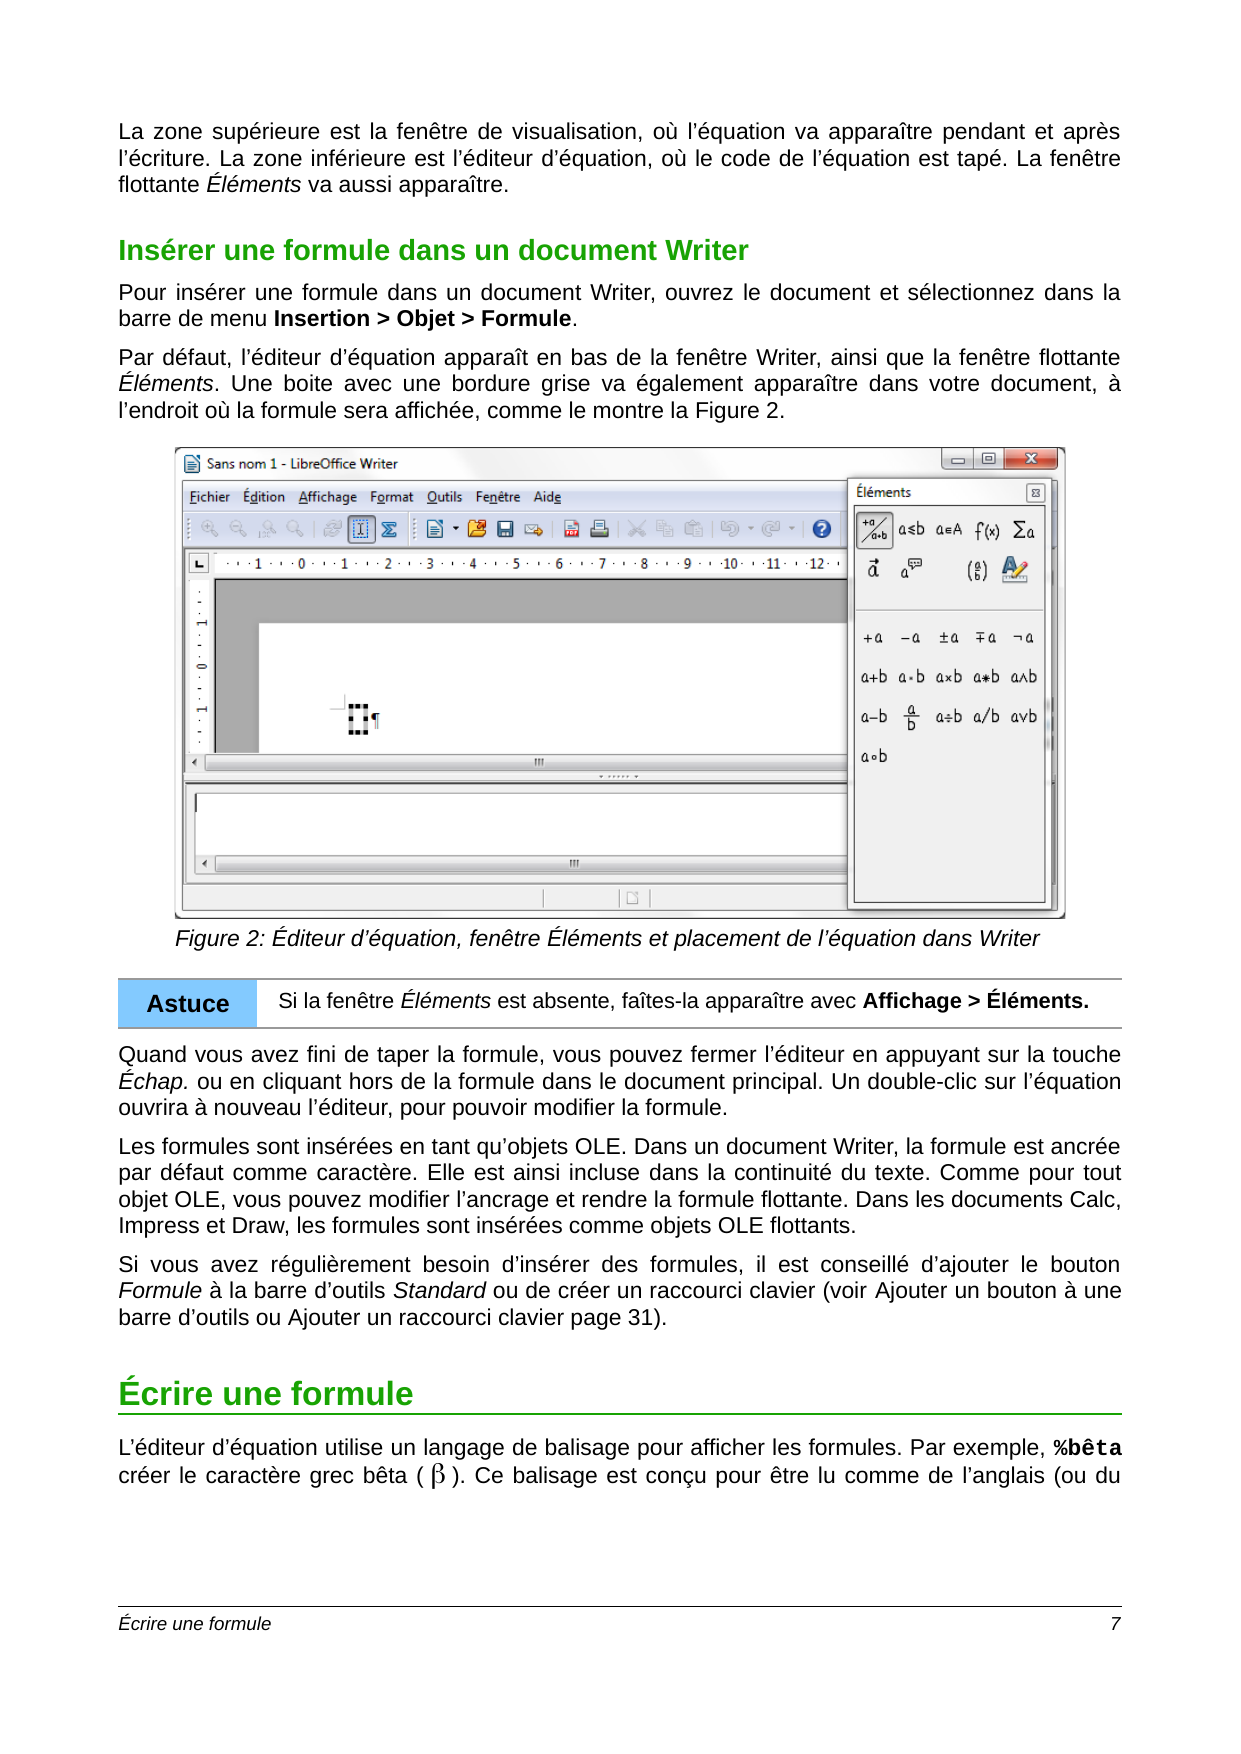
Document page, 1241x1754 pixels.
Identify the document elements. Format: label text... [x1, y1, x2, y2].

text L’éditeur d’équation utilise un langage de balisage pour afficher les formules. Par exemple, %bêta créer le caractère grec bêta (). Ce balisage est conçu pour être lu comme de l’anglais (ou du [118, 1434, 1122, 1491]
picture [174, 447, 1066, 919]
subtitle Écrire une formule [118, 1374, 1122, 1413]
text La zone supérieure est la fenêtre de visualisation, où l’équation va apparaître pendant et après l’écriture. La zone inférieure est l’éditeur d’équation, où le code de l’équation est tapé. La fenêtre flottante Éléments va aussi apparaître. [118, 118, 1122, 197]
table_header Astuce [118, 980, 257, 1027]
table_header Si la fenêtre Éléments est absente, faîtes-la apparaître avec Affichage > Éléments. [258, 980, 1122, 1027]
text Les formules sont insérées en tant qu’objets OLE. Dans un document Writer, la formule est ancrée par défaut comme caractère. Elle est ainsi incluse dans la continuité du texte. Comme pour tout objet OLE, vous pouvez modifier l’ancrage et rendre la formule flottante. Dans les documents Calc, Impress et Draw, les formules sont insérées comme objets OLE flottants. [118, 1133, 1122, 1238]
text Si vous avez régulièrement besoin d’insérer des formules, il est conseillé d’ajouter le bouton Formule à la barre d’outils Standard ou de créer un raccourci clavier (voir Ajouter un bouton à une barre d’outils ou Ajouter un raccourci clavier page 31). [118, 1251, 1122, 1330]
text Pour insérer une formule dans un document Writer, ouvrez le document et sélectionnez dans la barre de menu Insertion > Objet > Formule. [118, 279, 1122, 331]
text Quand vous avez fini de taper la formule, vous pouvez fermer l’éditeur en appuyant sur la touche Échap. ou en cliquant hors de la formule dans le document principal. Un double-clic sur l’équation ouvrira à nouveau l’éditeur, pour pouvoir modifier la formule. [118, 1041, 1122, 1120]
text Figure 2: Éditeur d’équation, fenêtre Éléments et placement de l’équation dans Writer [175, 924, 1065, 951]
text Par défaut, l’éditeur d’équation apparaît en bas de la fenêtre Writer, ainsi que la fenêtre flottante Éléments. Une boite avec une bordure grise va également apparaître dans votre document, à l’endroit où la formule sera affichée, comme le montre la Figure 2. [118, 344, 1122, 423]
subtitle Insérer une formule dans un document Writer [118, 233, 1122, 266]
